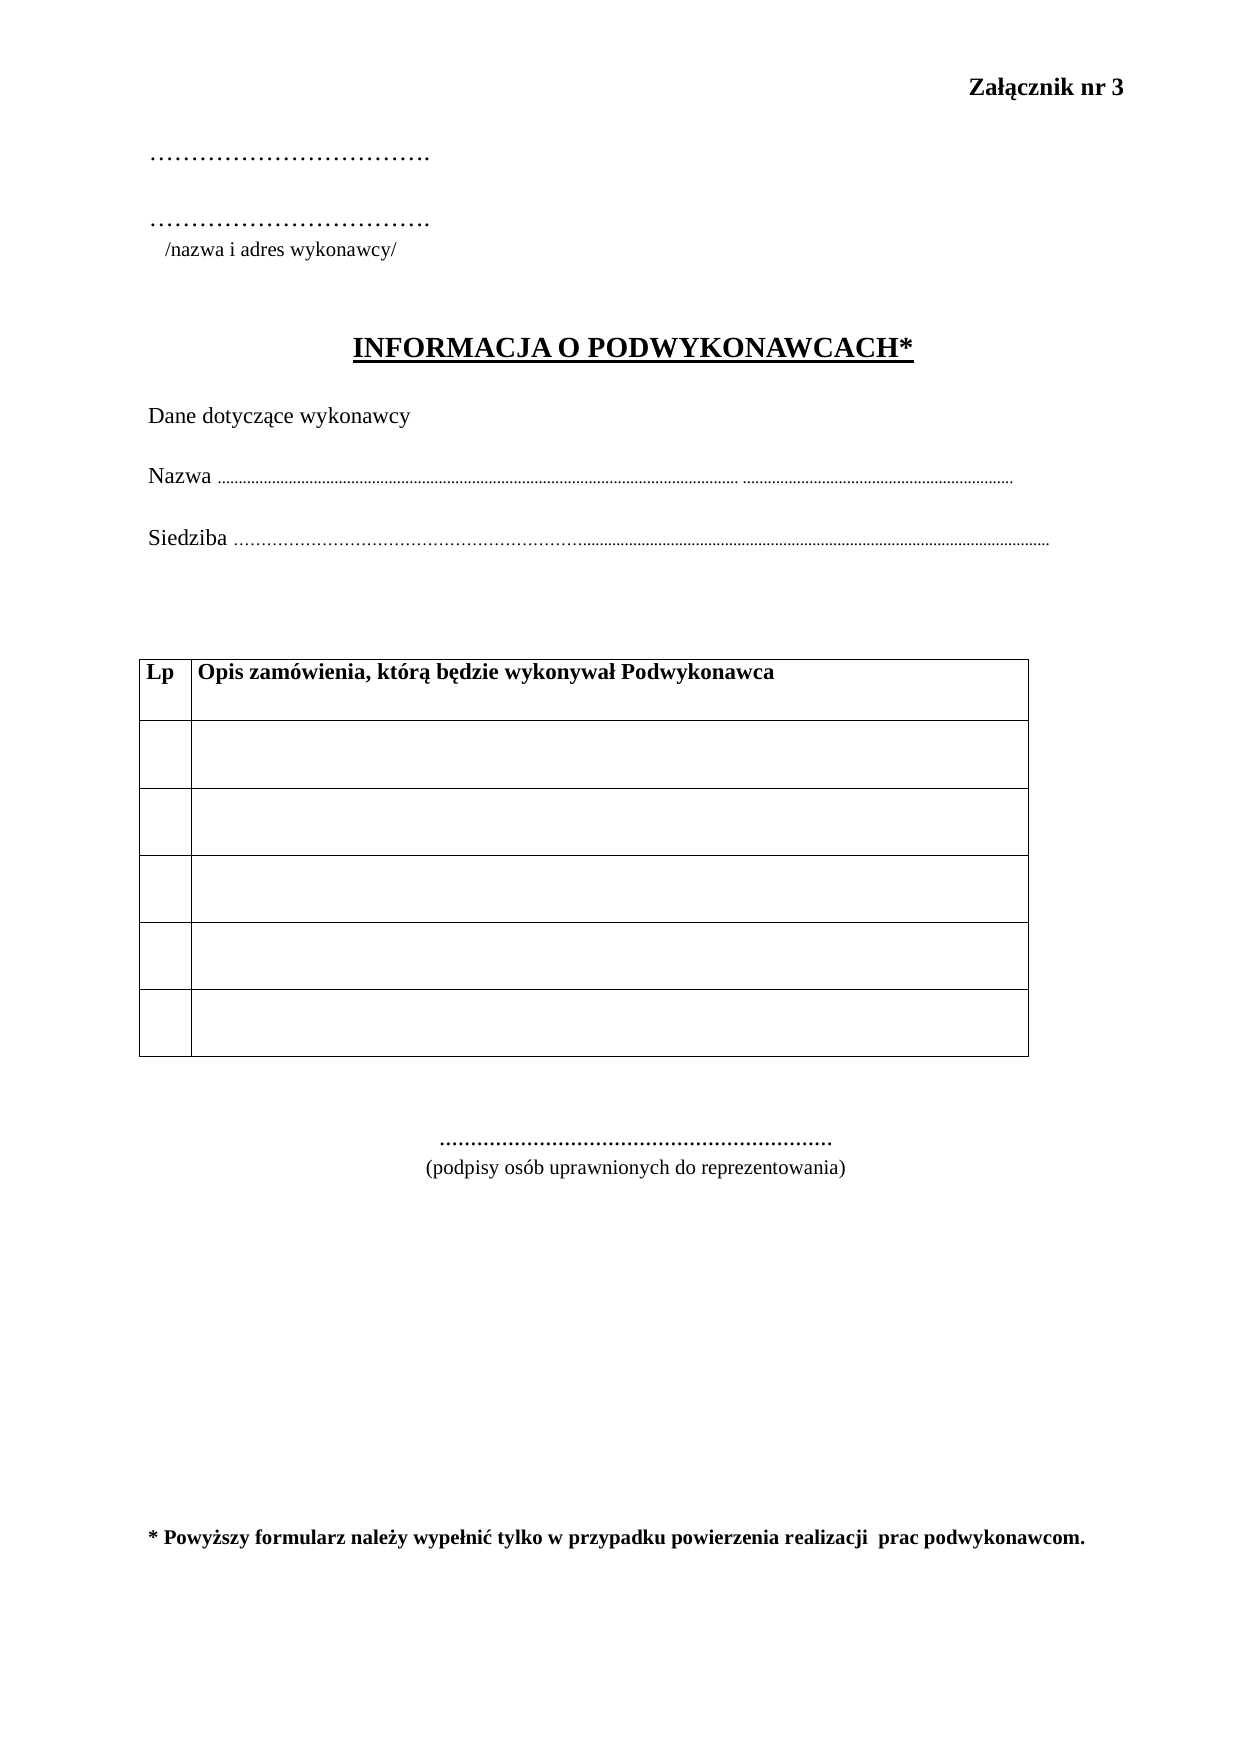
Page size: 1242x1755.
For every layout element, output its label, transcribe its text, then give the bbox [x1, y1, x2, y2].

text Nazwa ............................................................................................................................. ................................................................. [148, 462, 1164, 489]
text Dane dotyczące wykonawcy [148, 402, 1164, 428]
table_cell [140, 789, 191, 855]
table_cell [192, 990, 1028, 1056]
table_cell [140, 923, 191, 989]
text /nazwa i adres wykonawcy/ [161, 237, 400, 261]
table_cell [192, 721, 1028, 787]
text ……………………………. [144, 203, 434, 232]
table_cell [192, 789, 1028, 855]
table_header Opis zamówienia, którą będzie wykonywał Podwykonawca [192, 660, 1028, 720]
table_cell [140, 721, 191, 787]
table_cell [140, 856, 191, 922]
table_cell [140, 990, 191, 1056]
text INFORMACJA O PODWYKONAWCACH* [352, 331, 1164, 363]
text (podpisy osób uprawnionych do reprezentowania) [422, 1155, 849, 1179]
text Załącznik nr 3 [129, 72, 1124, 100]
table_cell [192, 856, 1028, 922]
table_cell [192, 923, 1028, 989]
text ……………………………. [144, 137, 434, 166]
text ............................................................... [434, 1122, 837, 1151]
table_header Lp [140, 660, 191, 720]
text * Powyższy formularz należy wypełnić tylko w przypadku powierzenia realizacji prac podwykonawcom. [148, 1525, 1164, 1548]
text Siedziba ………………………………………………………................................................................................................................ [148, 523, 1164, 549]
